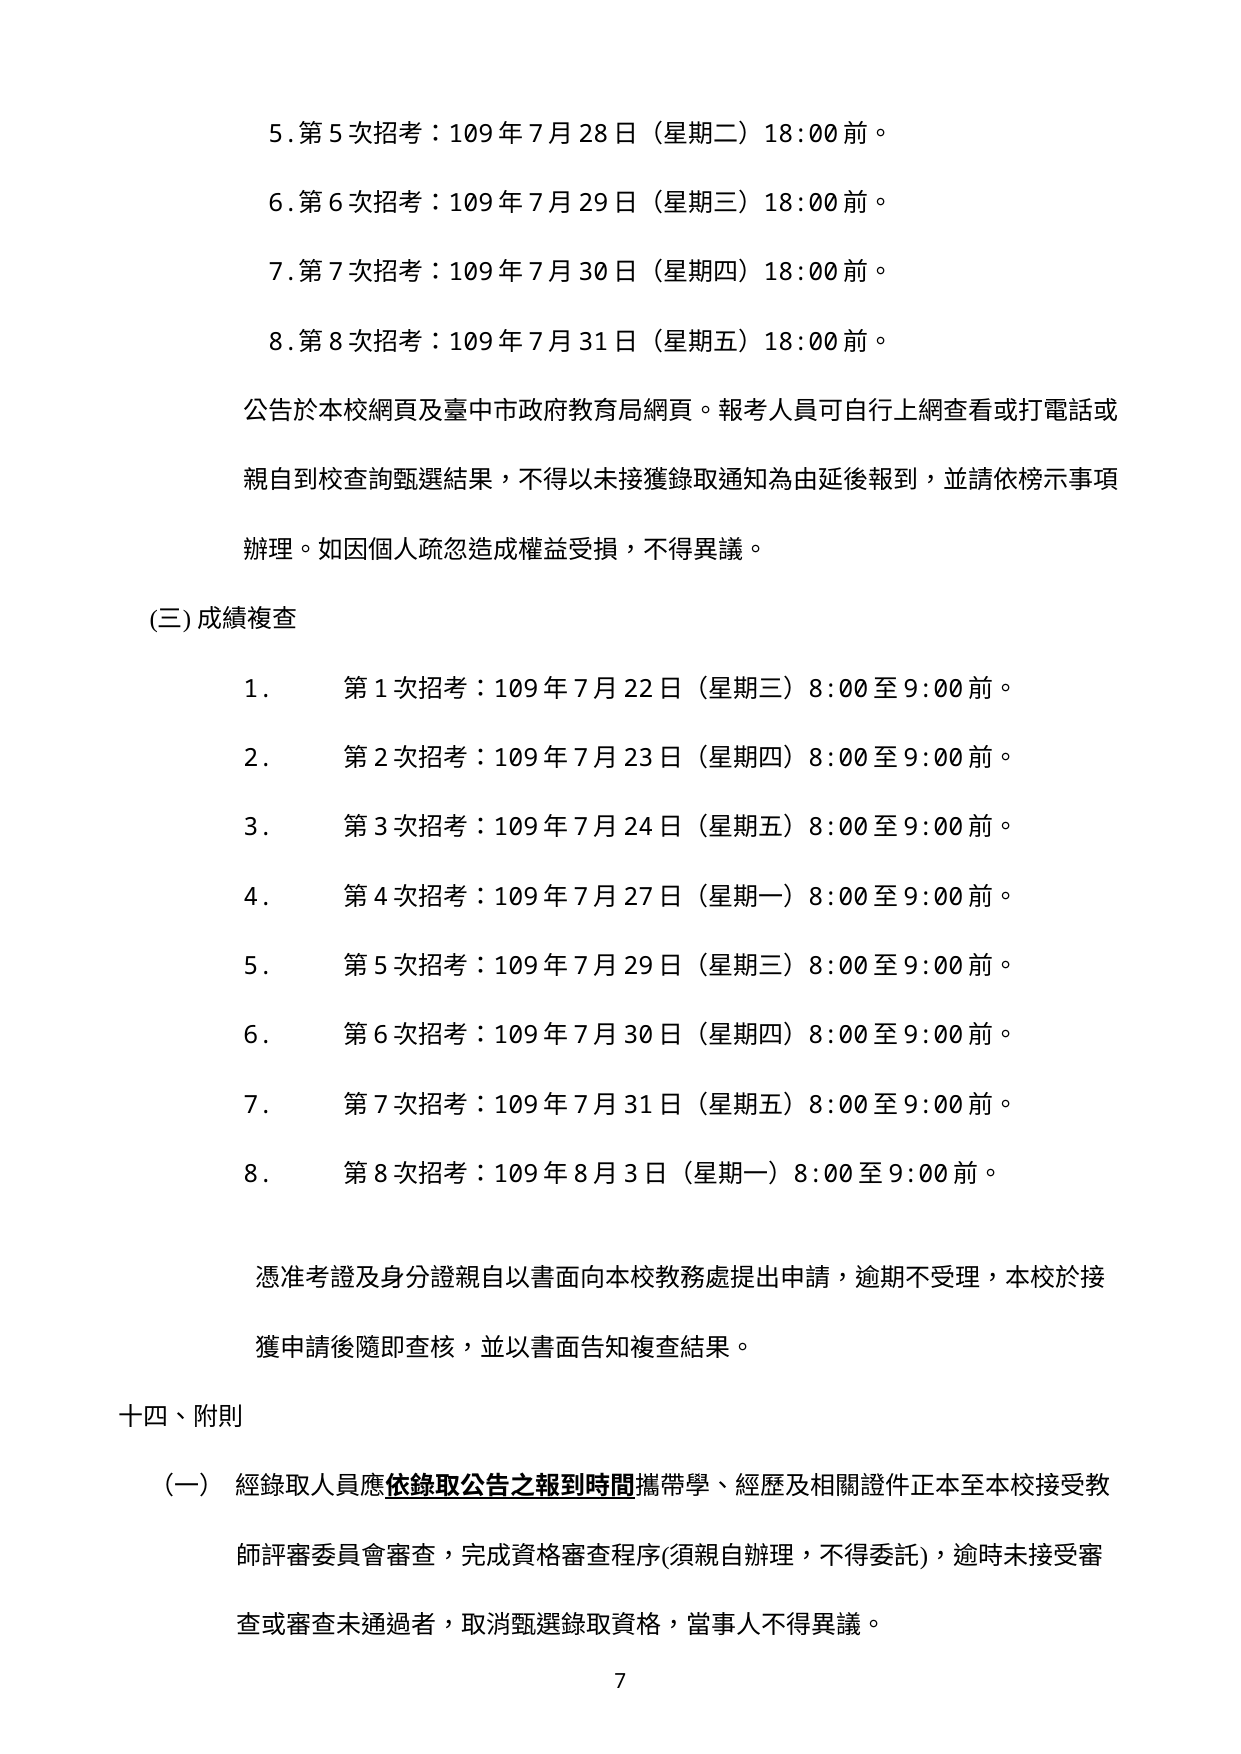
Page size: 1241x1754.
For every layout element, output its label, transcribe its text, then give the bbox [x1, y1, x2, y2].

text 憑准考證及身分證親自以書面向本校教務處提出申請，逾期不受理，本校於接獲申請後隨即查核，並以書面告知複查結果。 [256, 1241, 1122, 1380]
text 6. 第6次招考：109年7月30日（星期四）8:00至9:00前。 [230, 998, 1122, 1068]
text 8.第8次招考：109年7月31日（星期五）18:00前。 [118, 304, 1122, 374]
text 8. 第8次招考：109年8月3日（星期一）8:00至9:00前。 [230, 1137, 1122, 1206]
text 6.第6次招考：109年7月29日（星期三）18:00前。 [118, 166, 1122, 235]
text (三) 成績複查 [118, 582, 1122, 651]
text 4. 第4次招考：109年7月27日（星期一）8:00至9:00前。 [230, 859, 1122, 929]
text 公告於本校網頁及臺中市政府教育局網頁。報考人員可自行上網查看或打電話或親自到校查詢甄選結果，不得以未接獲錄取通知為由延後報到，並請依榜示事項辦理。如因個人疏忽造成權益受損，不得異議。 [243, 374, 1122, 582]
text 2. 第2次招考：109年7月23日（星期四）8:00至9:00前。 [230, 721, 1122, 790]
text 1. 第1次招考：109年7月22日（星期三）8:00至9:00前。 [230, 651, 1122, 721]
text 十四、附則 [118, 1380, 1122, 1449]
list 經錄取人員應依錄取公告之報到時間攜帶學、經歷及相關證件正本至本校接受教師評審委員會審查，完成資格審查程序(須親自辦理，不得委託)，逾時未接受審查或審查未通過者，取消甄選錄取資格，當事人不得異議。 [149, 1449, 1122, 1657]
text 3. 第3次招考：109年7月24日（星期五）8:00至9:00前。 [230, 790, 1122, 859]
text 7. 第7次招考：109年7月31日（星期五）8:00至9:00前。 [230, 1068, 1122, 1137]
text 5.第5次招考：109年7月28日（星期二）18:00前。 [118, 96, 1122, 166]
text 7.第7次招考：109年7月30日（星期四）18:00前。 [118, 235, 1122, 304]
text 5. 第5次招考：109年7月29日（星期三）8:00至9:00前。 [230, 929, 1122, 998]
